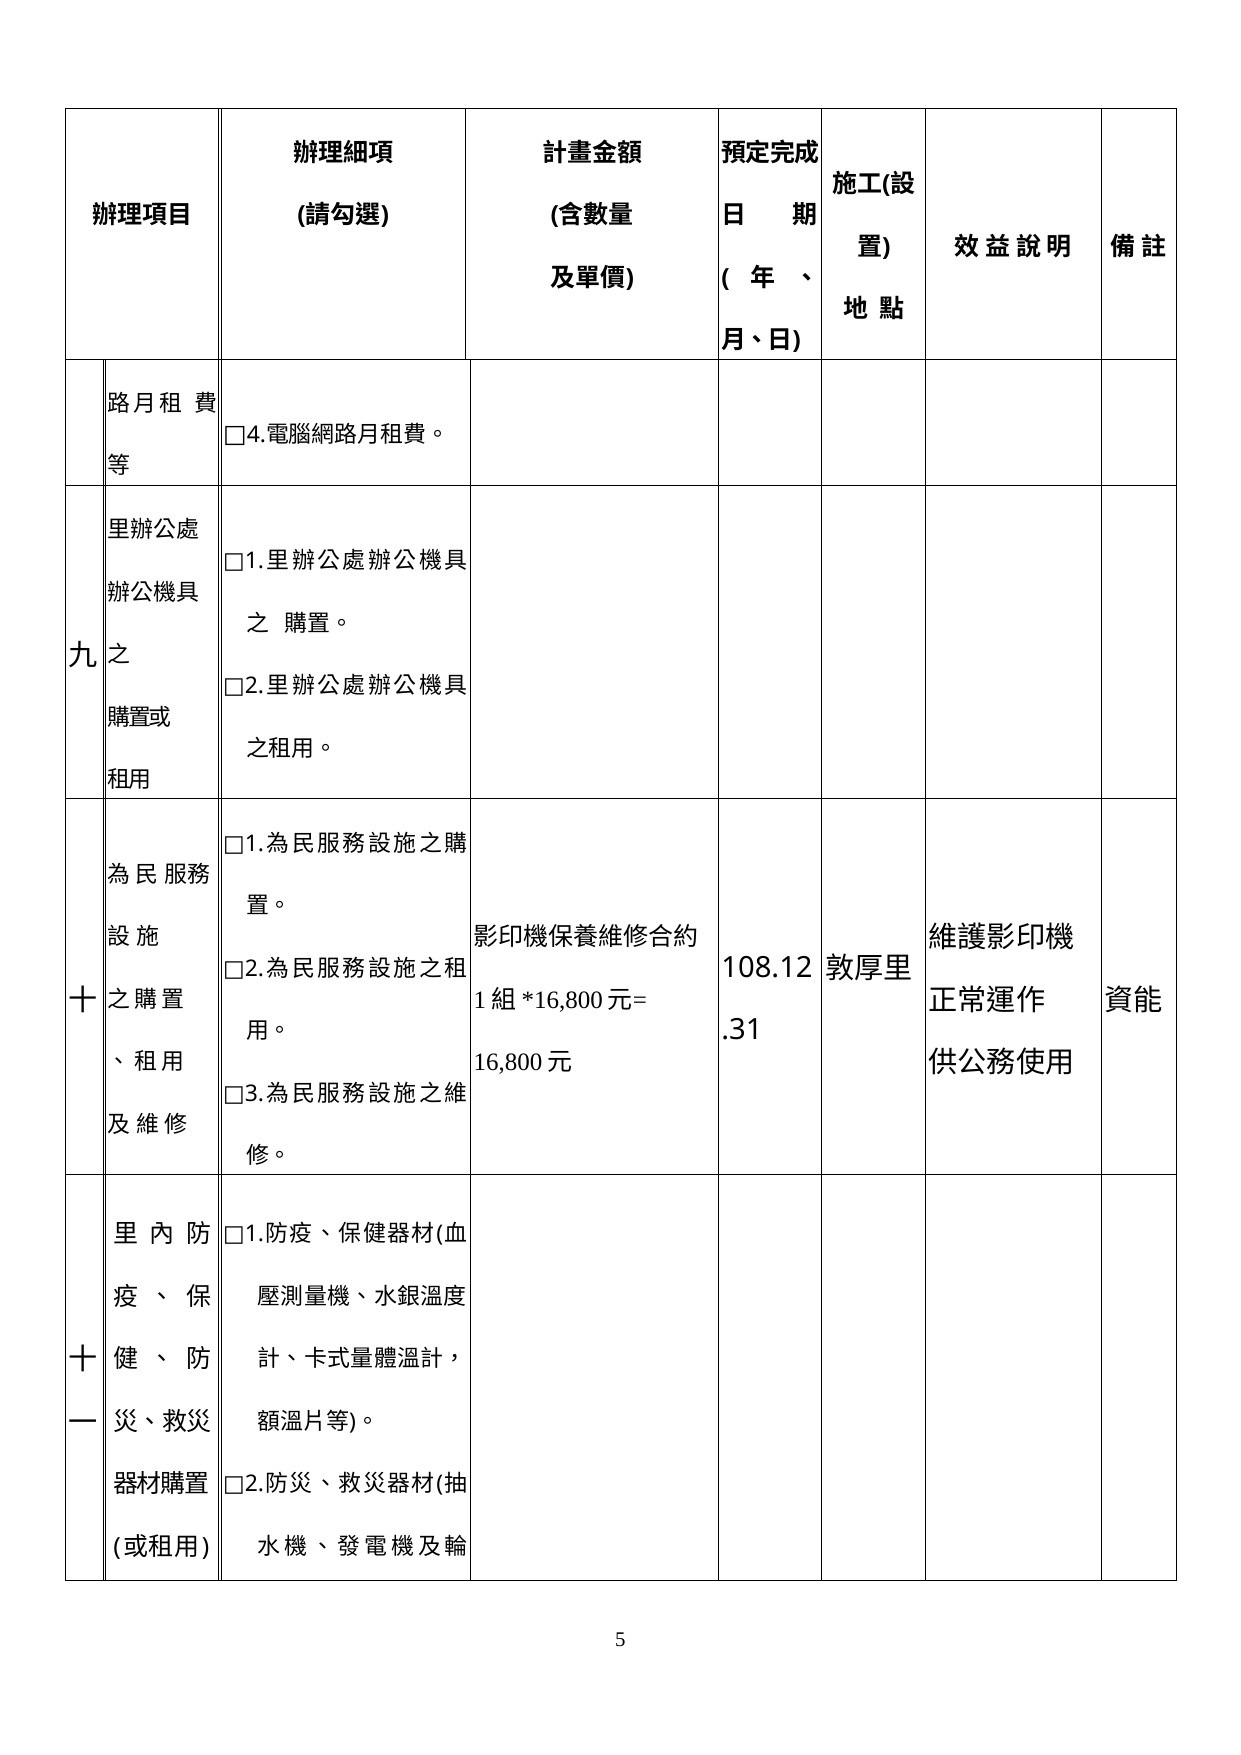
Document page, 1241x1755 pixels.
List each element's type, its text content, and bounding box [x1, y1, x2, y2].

table_cell 為民服務設施 之 購 置 、 租 用 及 維 修 [106, 799, 218, 1174]
table_cell 九 [66, 486, 103, 798]
table_cell 里辦公處辦公機具之 購置或 租用 [106, 486, 218, 798]
table_header 辦理細項 (請勾選) [222, 109, 465, 359]
table_cell □1.里辦公處辦公機具之 購置。 □2.里辦公處辦公機具之租用。 [222, 486, 470, 798]
table_header 辦理項目 [66, 109, 218, 359]
table_cell 十一 [66, 1175, 103, 1580]
table_cell 資能 [1102, 799, 1176, 1174]
table_cell [719, 1175, 821, 1580]
table_cell [471, 486, 718, 798]
table_cell 提供上網查詢服務 服務暨公務 使用 [926, 360, 1101, 485]
table_cell [719, 486, 821, 798]
table_cell 敦厚里 [822, 799, 925, 1174]
table_cell [1102, 486, 1176, 798]
table_cell 108.12 .31 [719, 799, 821, 1174]
table_cell 路月租費等 [106, 360, 218, 485]
table_cell [1102, 1175, 1176, 1580]
table_cell CM上網費24M/5M 108/1/1-108/12/31 $4,188元 [471, 360, 718, 485]
table_cell □1.為民服務設施之購置。 □2.為民服務設施之租用。 □3.為民服務設施之維修。 [222, 799, 470, 1174]
table_cell 影印機保養維修合約 1組 *16,800元= 16,800元 [471, 799, 718, 1174]
table_cell [471, 1175, 718, 1580]
table_cell [822, 486, 925, 798]
table_cell [822, 1175, 925, 1580]
table_cell [66, 360, 103, 485]
table_header 計畫金額 (含數量 及單價) [466, 109, 718, 359]
table_header 備 註 [1102, 109, 1176, 359]
table_cell 108.12. 31 [719, 360, 821, 485]
table_header 效 益 說 明 [926, 109, 1101, 359]
table_cell [926, 1175, 1101, 1580]
table_cell □1.防疫、保健器材(血壓測量機、水銀溫度計、卡式量體溫計，額溫片等)。 □2.防災、救災器材(抽水機、發電機及輪 [222, 1175, 470, 1580]
table_cell 里內防疫、保健、防災、救災器材購置(或租用) [106, 1175, 218, 1580]
table_header 預定完成日期(年、月、日) [719, 109, 821, 359]
table_cell [822, 360, 925, 485]
table_cell □4.電腦網路月租費。 [222, 360, 470, 485]
table_cell 凱擘 [1102, 360, 1176, 485]
table_cell [926, 486, 1101, 798]
table_cell 十 [66, 799, 103, 1174]
table_header 施工(設置) 地 點 [822, 109, 925, 359]
table_cell 維護影印機 正常運作 供公務使用 [926, 799, 1101, 1174]
